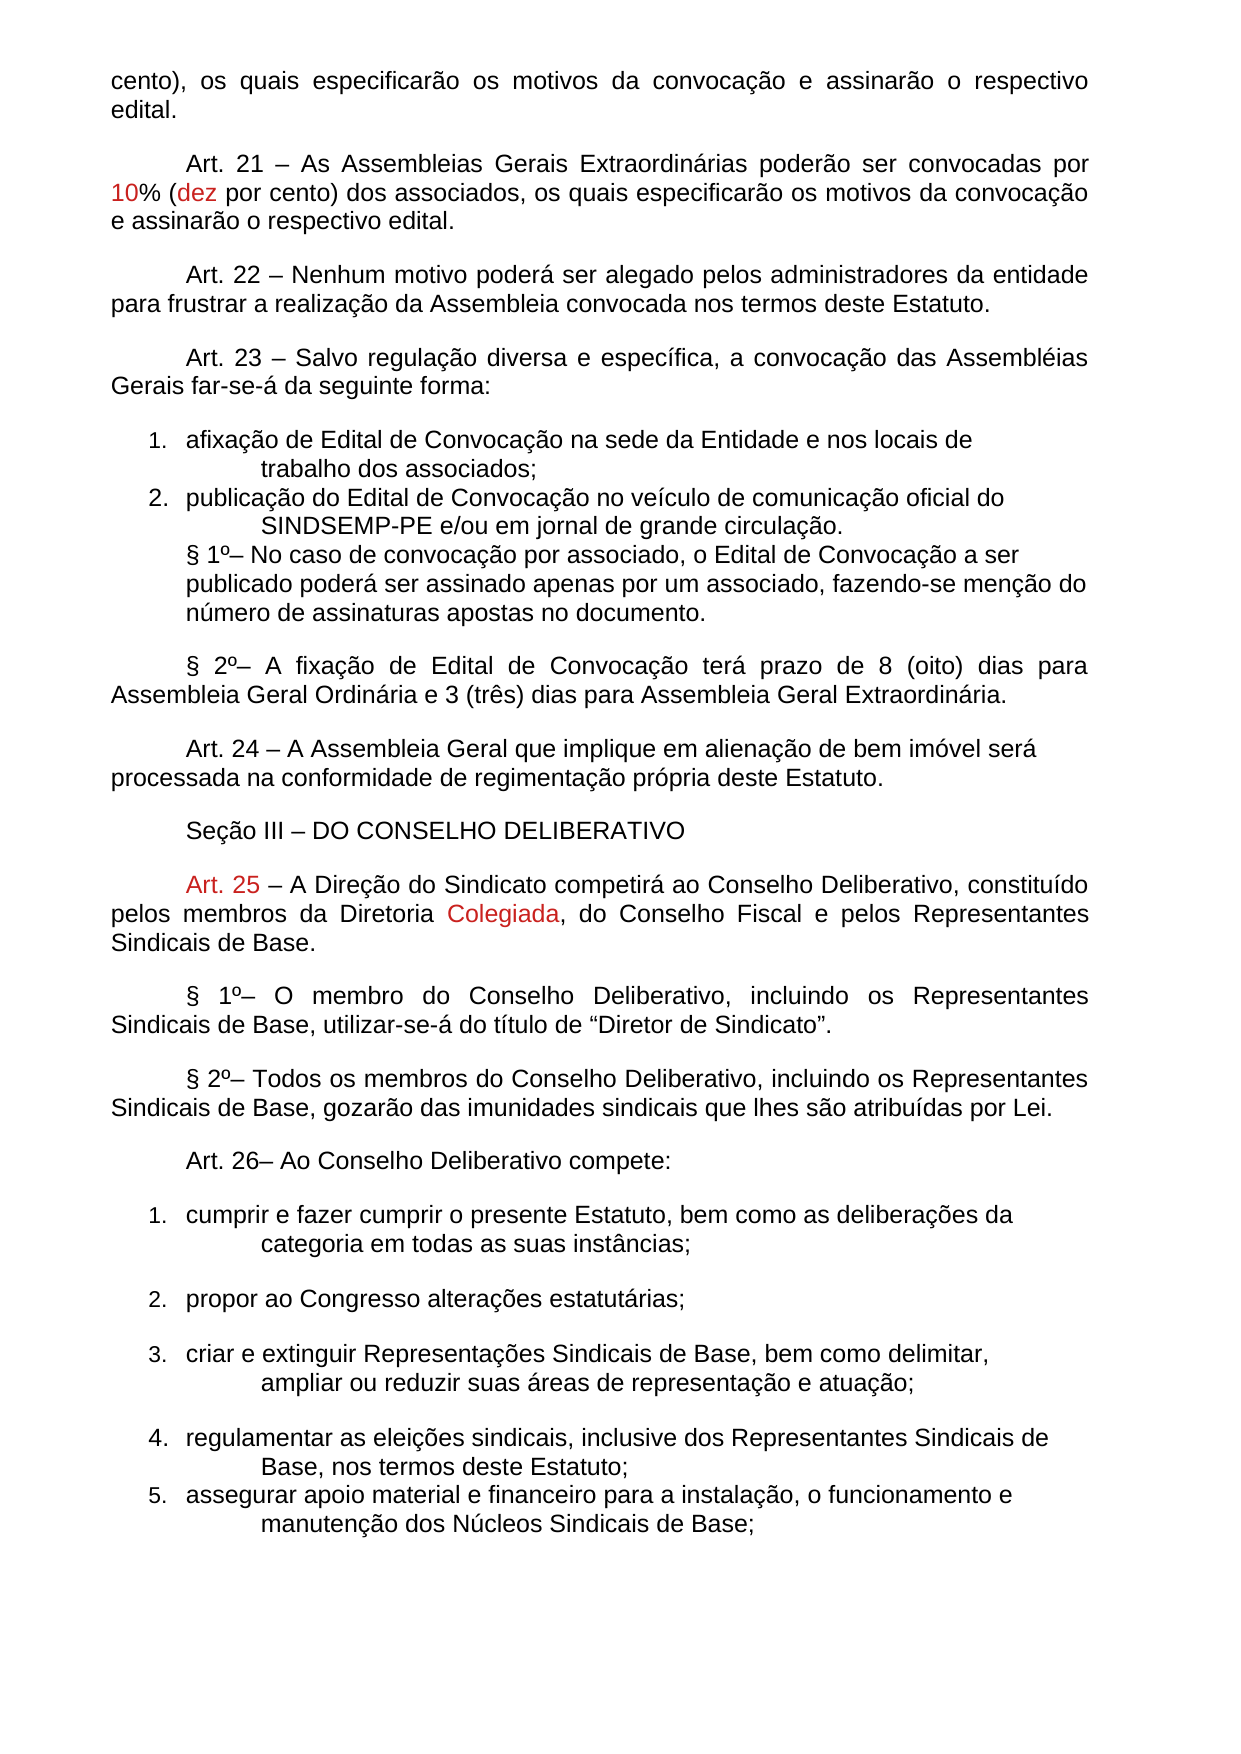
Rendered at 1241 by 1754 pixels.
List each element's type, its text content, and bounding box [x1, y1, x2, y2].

list criar e extinguir Representações Sindicais de Base, bem como delimitar, ampliar ou reduzir suas áreas de representação e atuação; [148, 1339, 1090, 1423]
text § 2º– Todos os membros do Conselho Deliberativo, incluindo os Representantes Sindicais de Base, gozarão das imunidades sindicais que lhes são atribuídas por Lei. [111, 1064, 1090, 1121]
list assegurar apoio material e financeiro para a instalação, o funcionamento e manutenção dos Núcleos Sindicais de Base; [148, 1480, 1090, 1564]
text Art. 25 – A Direção do Sindicato competirá ao Conselho Deliberativo, constituído pelos membros da Diretoria Colegiada, do Conselho Fiscal e pelos Representantes Sindicais de Base. [111, 870, 1090, 956]
text Seção III – DO CONSELHO DELIBERATIVO [111, 816, 1090, 845]
text Art. 22 – Nenhum motivo poderá ser alegado pelos administradores da entidade para frustrar a realização da Assembleia convocada nos termos deste Estatuto. [111, 260, 1090, 318]
text Art. 24 – A Assembleia Geral que implique em alienação de bem imóvel será processada na conformidade de regimentação própria deste Estatuto. [111, 734, 1090, 791]
text Art. 23 – Salvo regulação diversa e específica, a convocação das Assembléias Gerais far-se-á da seguinte forma: [111, 343, 1090, 400]
text Art. 26– Ao Conselho Deliberativo compete: [111, 1146, 1090, 1175]
list cumprir e fazer cumprir o presente Estatuto, bem como as deliberações da categoria em todas as suas instâncias; [148, 1200, 1090, 1284]
list publicação do Edital de Convocação no veículo de comunicação oficial do SINDSEMP-PE e/ou em jornal de grande circulação. § 1º– No caso de convocação por associado, o Edital de Convocação a ser publicado poderá ser assinado apenas por um associado, fazendo-se menção do número de assinaturas apostas no documento. [148, 483, 1090, 626]
list regulamentar as eleições sindicais, inclusive dos Representantes Sindicais de Base, nos termos deste Estatuto; [148, 1423, 1090, 1480]
text § 1º– O membro do Conselho Deliberativo, incluindo os Representantes Sindicais de Base, utilizar-se-á do título de “Diretor de Sindicato”. [111, 981, 1090, 1039]
text § 2º– A fixação de Edital de Convocação terá prazo de 8 (oito) dias para Assembleia Geral Ordinária e 3 (três) dias para Assembleia Geral Extraordinária. [111, 651, 1090, 709]
text cento), os quais especificarão os motivos da convocação e assinarão o respectivo edital. [111, 66, 1090, 124]
list propor ao Congresso alterações estatutárias; [148, 1284, 1090, 1339]
text Art. 21 – As Assembleias Gerais Extraordinárias poderão ser convocadas por 10% (dez por cento) dos associados, os quais especificarão os motivos da convocação e assinarão o respectivo edital. [111, 149, 1090, 235]
list afixação de Edital de Convocação na sede da Entidade e nos locais de trabalho dos associados; [148, 425, 1090, 483]
